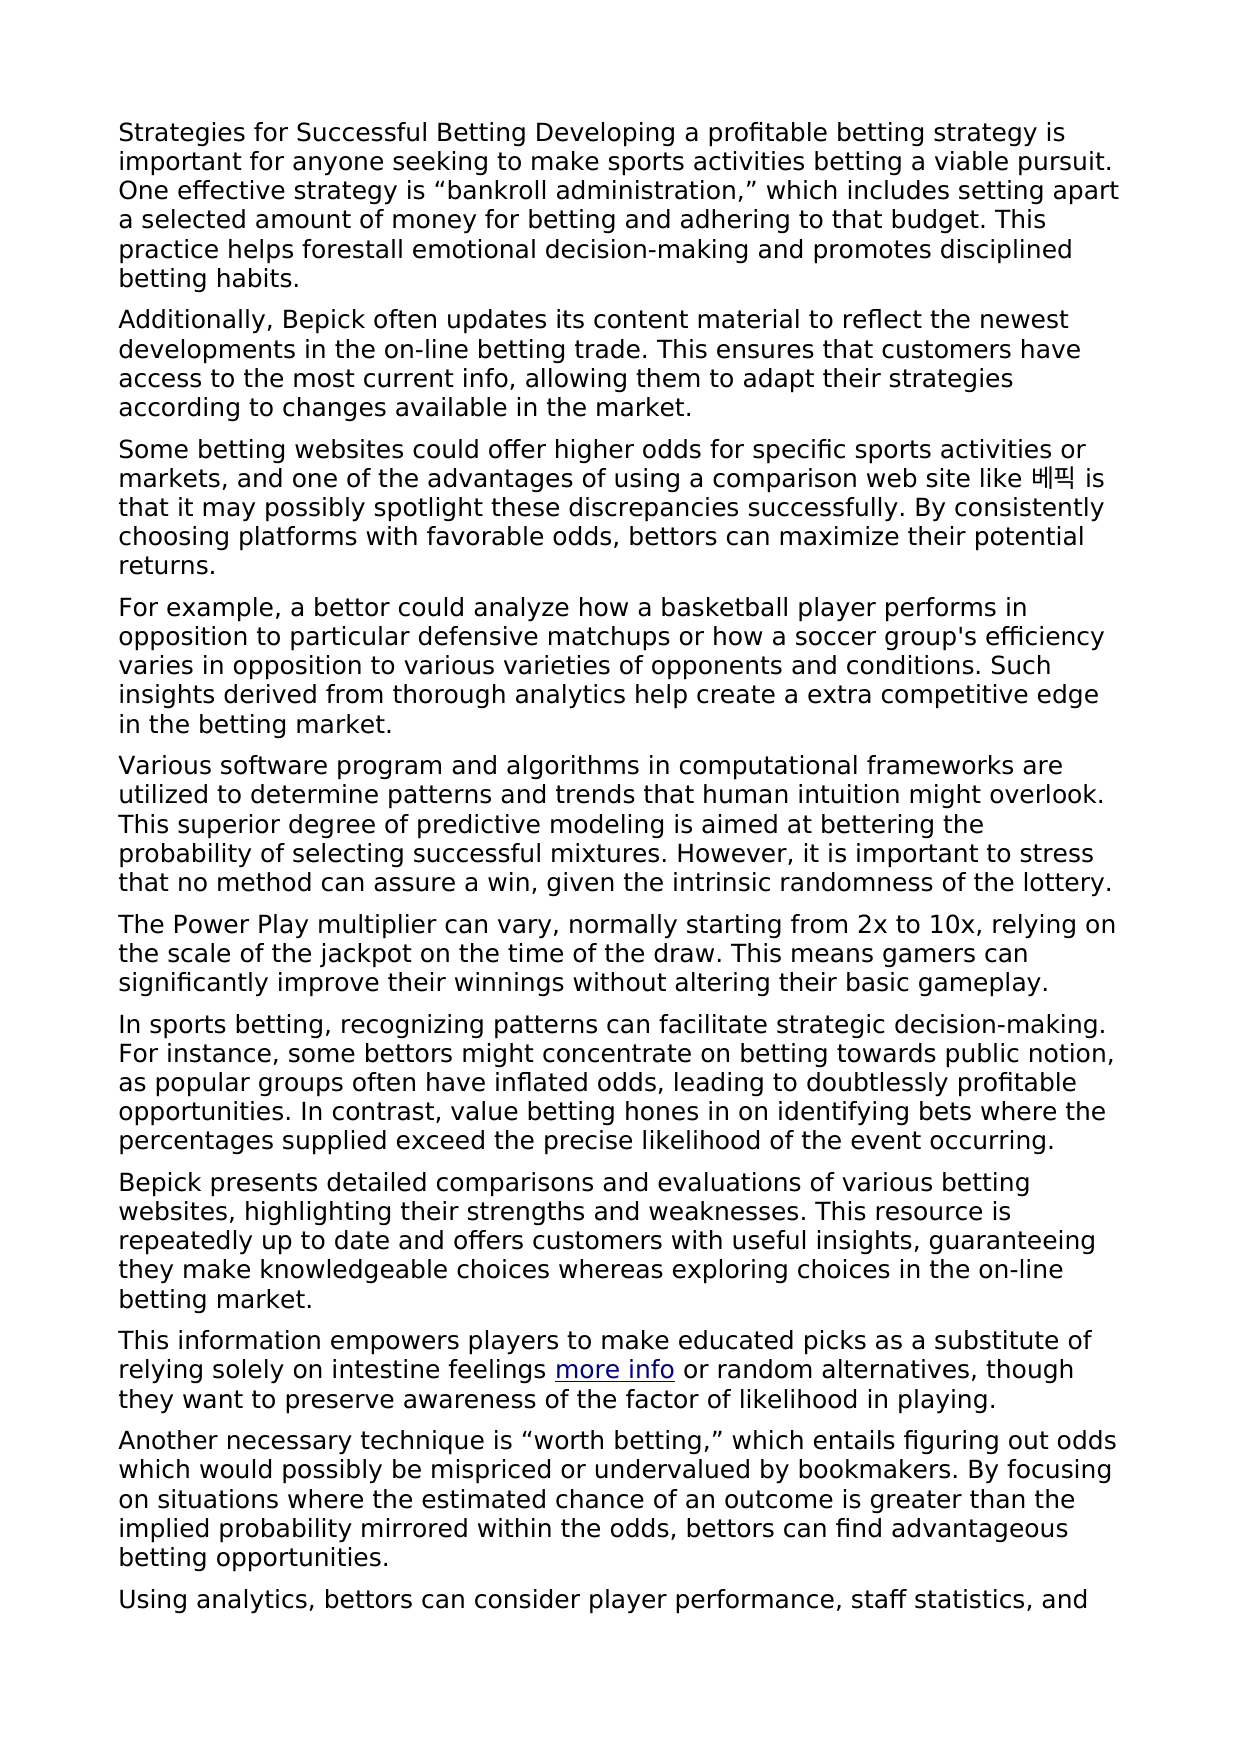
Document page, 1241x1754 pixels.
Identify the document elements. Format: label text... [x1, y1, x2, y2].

text Some betting websites could offer higher odds for specific sports activities or markets, and one of the advantages of using a comparison web site like 베픽 is that it may possibly spotlight these discrepancies successfully. By consistently choosing platforms with favorable odds, bettors can maximize their potential returns. [118, 435, 1122, 581]
text Another necessary technique is “worth betting,” which entails figuring out odds which would possibly be mispriced or undervalued by bookmakers. By focusing on situations where the estimated chance of an outcome is greater than the implied probability mirrored within the odds, bettors can find advantageous betting opportunities. [118, 1426, 1122, 1572]
text Strategies for Successful Betting Developing a profitable betting strategy is important for anyone seeking to make sports activities betting a viable pursuit. One effective strategy is “bankroll administration,” which includes setting apart a selected amount of money for betting and adhering to that budget. This practice helps forestall emotional decision-making and promotes disciplined betting habits. [118, 118, 1122, 293]
text Various software program and algorithms in computational frameworks are utilized to determine patterns and trends that human intuition might overlook. This superior degree of predictive modeling is aimed at bettering the probability of selecting successful mixtures. However, it is important to stress that no method can assure a win, given the intrinsic randomness of the lottery. [118, 751, 1122, 897]
text For example, a bettor could analyze how a basketball player performs in opposition to particular defensive matchups or how a soccer group's efficiency varies in opposition to various varieties of opponents and conditions. Such insights derived from thorough analytics help create a extra competitive edge in the betting market. [118, 593, 1122, 739]
text Using analytics, bettors can consider player performance, staff statistics, and [118, 1585, 1122, 1614]
text Bepick presents detailed comparisons and evaluations of various betting websites, highlighting their strengths and weaknesses. This resource is repeatedly up to date and offers customers with useful insights, guaranteeing they make knowledgeable choices whereas exploring choices in the on-line betting market. [118, 1168, 1122, 1314]
text Additionally, Bepick often updates its content material to reflect the newest developments in the on-line betting trade. This ensures that customers have access to the most current info, allowing them to adapt their strategies according to changes available in the market. [118, 306, 1122, 422]
text The Power Play multiplier can vary, normally starting from 2x to 10x, relying on the scale of the jackpot on the time of the draw. This means gamers can significantly improve their winnings without altering their basic gameplay. [118, 910, 1122, 997]
text This information empowers players to make educated picks as a substitute of relying solely on intestine feelings more info or random alternatives, though they want to preserve awareness of the factor of likelihood in playing. [118, 1326, 1122, 1414]
text In sports betting, recognizing patterns can facilitate strategic decision-making. For instance, some bettors might concentrate on betting towards public notion, as popular groups often have inflated odds, leading to doubtlessly profitable opportunities. In contrast, value betting hones in on identifying bets where the percentages supplied exceed the precise likelihood of the event occurring. [118, 1010, 1122, 1156]
